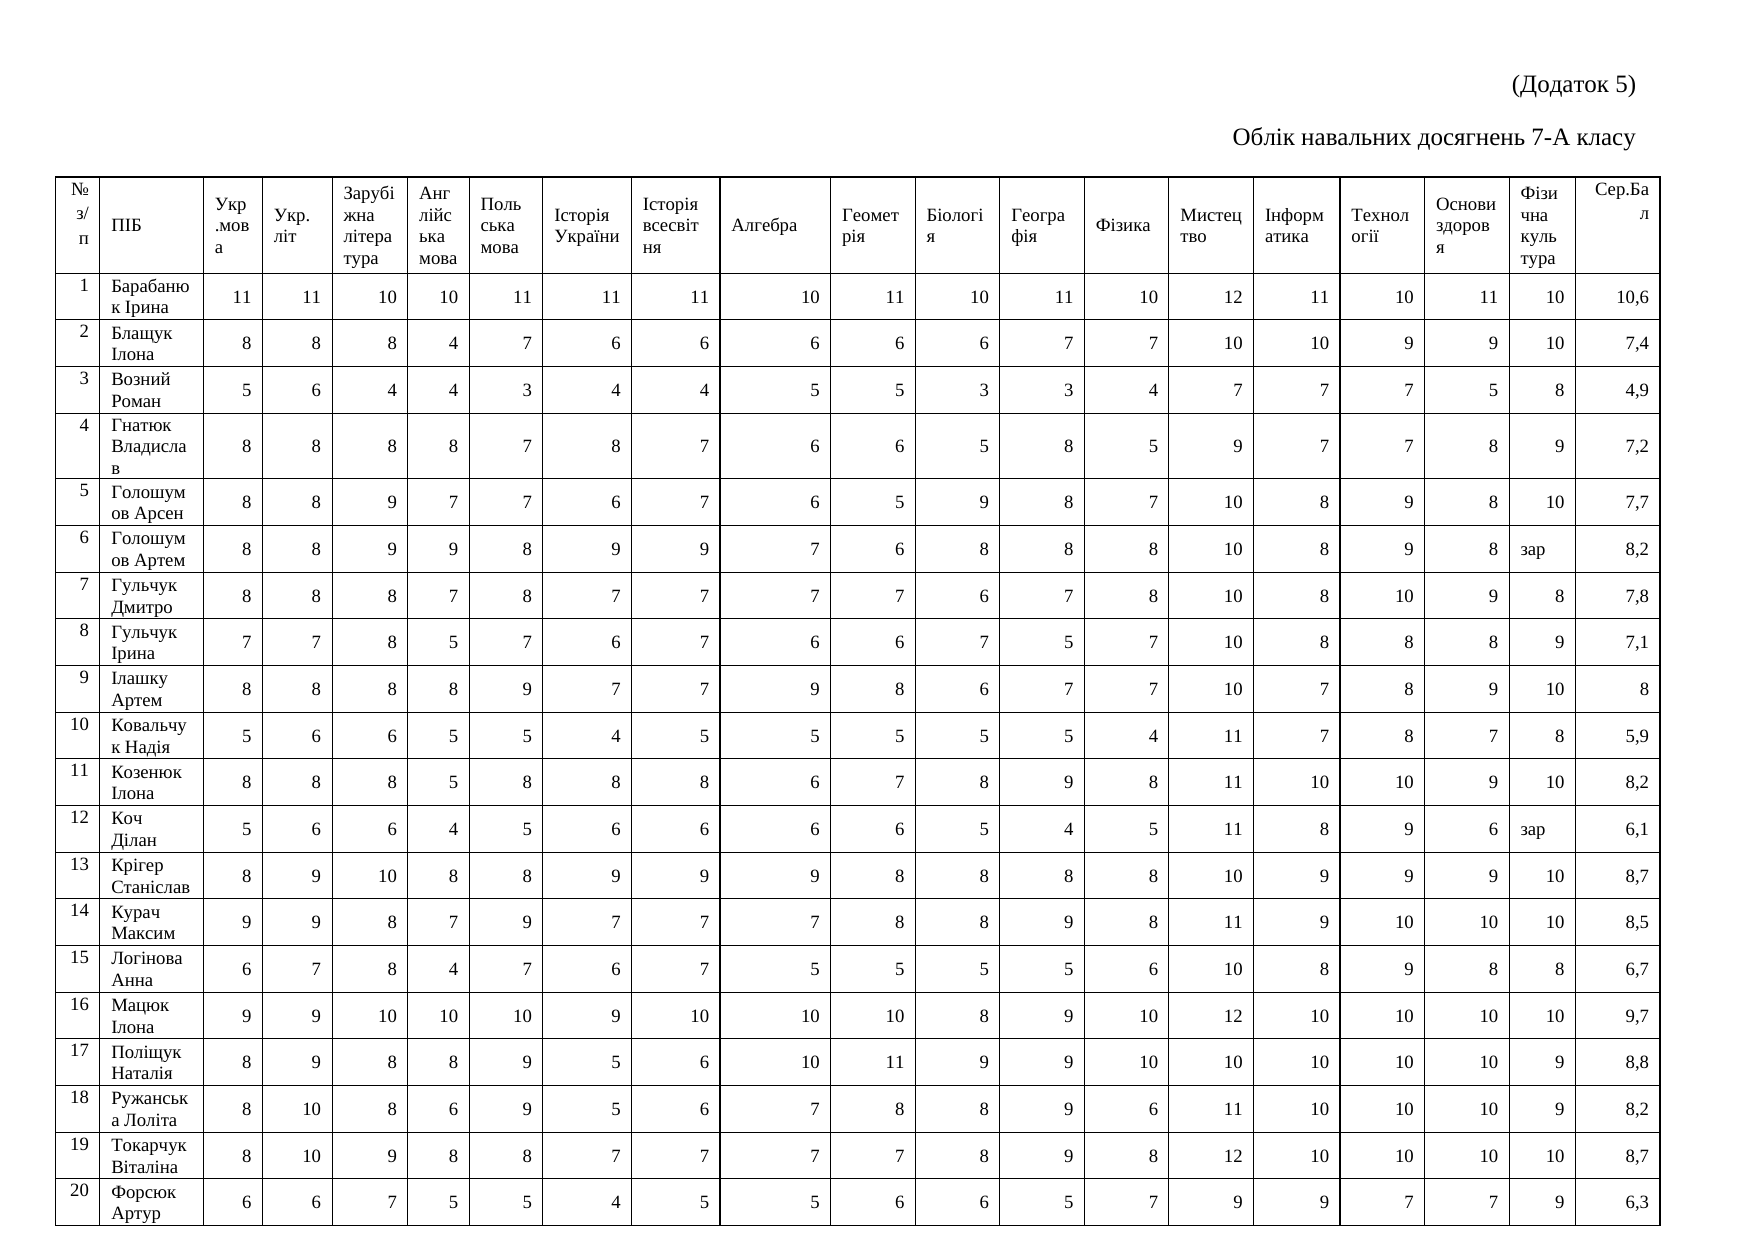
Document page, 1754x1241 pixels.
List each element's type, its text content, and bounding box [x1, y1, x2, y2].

table_cell 9 [263, 899, 332, 945]
table_cell 10 [1341, 993, 1424, 1038]
table_cell 8 [831, 1086, 915, 1132]
table_cell 3 [470, 367, 542, 413]
table_cell 6 [1085, 1086, 1168, 1132]
table_cell 8 [543, 414, 631, 478]
table_cell 6 [333, 806, 407, 852]
table_cell 8,7 [1576, 1133, 1659, 1178]
table_cell 11 [470, 274, 542, 319]
table_cell 12 [1169, 1133, 1253, 1178]
table_cell 8 [1254, 573, 1339, 618]
table_cell 7,2 [1576, 414, 1659, 478]
table_cell 5 [916, 806, 999, 852]
table_cell 7 [1254, 713, 1339, 758]
table_cell 7 [263, 946, 332, 992]
table_cell 10,6 [1576, 274, 1659, 319]
table_cell 5 [721, 1179, 830, 1225]
table_cell 7 [632, 479, 719, 525]
table_cell 7 [470, 946, 542, 992]
table_cell 7 [632, 899, 719, 945]
table_cell 9 [408, 526, 469, 572]
table_cell 7 [1425, 713, 1509, 758]
table_cell 5 [831, 713, 915, 758]
table_cell 11 [1000, 274, 1084, 319]
table_cell 7 [632, 666, 719, 712]
table_cell Форсюк Артур [100, 1179, 203, 1225]
table_cell 8,2 [1576, 759, 1659, 805]
table_cell 9 [721, 853, 830, 898]
table_cell 9 [543, 853, 631, 898]
table_header Фізика [1085, 178, 1168, 273]
table_cell 8 [333, 1039, 407, 1085]
table_cell 9 [1254, 853, 1339, 898]
table_cell 9 [333, 479, 407, 525]
table_cell 12 [1169, 993, 1253, 1038]
table_cell 6 [831, 320, 915, 366]
table_cell 6 [56, 526, 99, 572]
table_cell 9 [1000, 899, 1084, 945]
table_cell 8,5 [1576, 899, 1659, 945]
table_cell 8 [204, 414, 262, 478]
table_cell 5 [1425, 367, 1509, 413]
table_cell 7 [831, 1133, 915, 1178]
table_cell 10 [1169, 320, 1253, 366]
table_cell 8 [470, 853, 542, 898]
table_cell 7,8 [1576, 573, 1659, 618]
table_cell 10 [1510, 274, 1575, 319]
table_cell 16 [56, 993, 99, 1038]
table_cell 8 [204, 759, 262, 805]
table_cell 6 [721, 414, 830, 478]
table_cell 7 [1254, 666, 1339, 712]
table_cell 8 [1341, 713, 1424, 758]
table_cell 11 [831, 274, 915, 319]
table_cell 10 [721, 274, 830, 319]
table_cell 7 [632, 573, 719, 618]
table_cell 9 [470, 899, 542, 945]
table_cell 10 [1169, 946, 1253, 992]
table_cell 5,9 [1576, 713, 1659, 758]
table_cell 6,1 [1576, 806, 1659, 852]
table_cell 10 [1254, 1039, 1339, 1085]
table_cell 9 [1000, 1039, 1084, 1085]
table_cell 9 [1510, 619, 1575, 665]
table_cell 6 [831, 806, 915, 852]
table_cell 7 [632, 414, 719, 478]
table_cell 8 [1085, 1133, 1168, 1178]
table_cell 8 [1085, 759, 1168, 805]
table_cell 10 [831, 993, 915, 1038]
table_cell 7 [543, 899, 631, 945]
table_cell 3 [916, 367, 999, 413]
table_cell 5 [56, 479, 99, 525]
table_cell 8 [1254, 526, 1339, 572]
table_cell 10 [1169, 479, 1253, 525]
table_cell 19 [56, 1133, 99, 1178]
table_cell 6 [916, 1179, 999, 1225]
table_cell 5 [831, 479, 915, 525]
table_cell 8 [1341, 666, 1424, 712]
table_cell 12 [56, 806, 99, 852]
table_cell 6 [916, 666, 999, 712]
table_cell 10 [1341, 1133, 1424, 1178]
table_cell 6 [408, 1086, 469, 1132]
table_cell 7 [916, 619, 999, 665]
table_cell 8 [408, 1039, 469, 1085]
table_cell 10 [1169, 853, 1253, 898]
table_cell 8 [1510, 367, 1575, 413]
table_cell 9 [916, 1039, 999, 1085]
table_cell 10 [408, 274, 469, 319]
table_header Геометрія [831, 178, 915, 273]
table_cell 8 [263, 573, 332, 618]
table_cell 6 [831, 526, 915, 572]
table_cell 7 [1000, 320, 1084, 366]
table_cell 8 [333, 320, 407, 366]
table_cell Барабанюк Ірина [100, 274, 203, 319]
table_cell 10 [1341, 573, 1424, 618]
table_cell 8 [1425, 479, 1509, 525]
table_cell 6 [632, 806, 719, 852]
table_cell 10 [1510, 899, 1575, 945]
table_cell Возний Роман [100, 367, 203, 413]
table_cell 8 [1085, 526, 1168, 572]
table_cell 8 [1000, 853, 1084, 898]
table_cell 11 [1169, 806, 1253, 852]
table_cell 9 [1425, 320, 1509, 366]
table_cell 10 [1425, 1039, 1509, 1085]
table_cell 4 [543, 1179, 631, 1225]
table_cell 9 [1169, 414, 1253, 478]
table_cell 7 [1254, 367, 1339, 413]
table_cell 10 [1425, 1133, 1509, 1178]
table_cell 4 [632, 367, 719, 413]
table_cell 5 [916, 414, 999, 478]
table_cell 7 [1425, 1179, 1509, 1225]
table_cell 9 [333, 526, 407, 572]
table_cell 5 [1000, 946, 1084, 992]
table_cell 8 [916, 993, 999, 1038]
table_cell 9 [333, 1133, 407, 1178]
table_cell 5 [632, 1179, 719, 1225]
table_header Технології [1341, 178, 1424, 273]
table_cell 9 [263, 853, 332, 898]
table_header Історія всесвітня [632, 178, 719, 273]
table_cell 4 [543, 713, 631, 758]
table_cell 8 [1425, 414, 1509, 478]
table_cell 8 [470, 526, 542, 572]
table_cell 10 [1169, 573, 1253, 618]
table_cell 8 [632, 759, 719, 805]
table_cell 11 [831, 1039, 915, 1085]
table_cell 9 [1510, 1086, 1575, 1132]
table_cell Коч Ділан [100, 806, 203, 852]
table_cell 4 [408, 367, 469, 413]
table_cell 6 [721, 320, 830, 366]
table_cell 6 [204, 946, 262, 992]
table_cell 8 [333, 1086, 407, 1132]
table_header Біологія [916, 178, 999, 273]
table_cell 9 [632, 526, 719, 572]
table_cell 8 [831, 666, 915, 712]
table_cell 9 [1341, 946, 1424, 992]
table_cell 7 [263, 619, 332, 665]
table_cell 6 [1425, 806, 1509, 852]
table_cell 8 [543, 759, 631, 805]
table_cell 8 [333, 946, 407, 992]
table_cell 11 [543, 274, 631, 319]
table_cell 10 [1341, 1086, 1424, 1132]
table_cell 8 [204, 1086, 262, 1132]
table_cell 8 [470, 573, 542, 618]
table_cell 9 [1169, 1179, 1253, 1225]
table_cell 8 [1000, 479, 1084, 525]
table_cell Блащук Ілона [100, 320, 203, 366]
table_cell 8 [831, 899, 915, 945]
table_cell 10 [1425, 899, 1509, 945]
table_cell 5 [408, 759, 469, 805]
table_cell 6 [721, 759, 830, 805]
table_cell 8,7 [1576, 853, 1659, 898]
table_cell 7 [470, 414, 542, 478]
table_cell 7 [721, 899, 830, 945]
table_cell Курач Максим [100, 899, 203, 945]
table_header Сер.Бал [1576, 178, 1659, 273]
table_cell 10 [470, 993, 542, 1038]
table_cell 9 [204, 993, 262, 1038]
table_cell 9 [1254, 899, 1339, 945]
table_header Фізична культура [1510, 178, 1575, 273]
table_cell 9,7 [1576, 993, 1659, 1038]
table_cell 10 [1341, 899, 1424, 945]
table_cell 4 [543, 367, 631, 413]
table_cell 9 [470, 666, 542, 712]
table_cell 8 [1425, 526, 1509, 572]
table_cell 8 [333, 759, 407, 805]
table_cell 4,9 [1576, 367, 1659, 413]
table_cell 4 [408, 946, 469, 992]
table_cell 10 [333, 853, 407, 898]
table_cell 8 [204, 526, 262, 572]
table_cell зар [1510, 806, 1575, 852]
table_cell 11 [1169, 1086, 1253, 1132]
table_cell 6 [543, 479, 631, 525]
table_cell 9 [1341, 526, 1424, 572]
table_cell Ружанська Лоліта [100, 1086, 203, 1132]
table_cell 15 [56, 946, 99, 992]
table_cell 8 [333, 573, 407, 618]
table_cell 7 [408, 899, 469, 945]
table_cell 9 [1000, 993, 1084, 1038]
table_cell 5 [1085, 414, 1168, 478]
table_cell 10 [1254, 993, 1339, 1038]
table_cell 8 [204, 1133, 262, 1178]
table_cell 7 [1341, 414, 1424, 478]
table_cell 9 [1254, 1179, 1339, 1225]
table_cell 8 [1425, 946, 1509, 992]
table_cell 9 [1510, 1039, 1575, 1085]
table_cell 8 [333, 666, 407, 712]
table_cell 6 [333, 713, 407, 758]
table_cell 9 [1000, 1133, 1084, 1178]
table_header Інформатика [1254, 178, 1339, 273]
table_cell 6,3 [1576, 1179, 1659, 1225]
table_cell 9 [1510, 414, 1575, 478]
table_cell 4 [1085, 713, 1168, 758]
table_cell 5 [204, 367, 262, 413]
table_cell 8 [1254, 479, 1339, 525]
table_cell 2 [56, 320, 99, 366]
table_cell 8 [916, 853, 999, 898]
table_cell 5 [204, 806, 262, 852]
table_cell 6 [632, 1039, 719, 1085]
table_cell 10 [1254, 320, 1339, 366]
table_cell 9 [470, 1039, 542, 1085]
table_cell Гульчук Дмитро [100, 573, 203, 618]
table_cell 5 [1085, 806, 1168, 852]
table_cell 10 [263, 1086, 332, 1132]
table_cell 9 [1341, 853, 1424, 898]
table_cell 9 [1341, 320, 1424, 366]
table_header ПІБ [100, 178, 203, 273]
table_cell 10 [916, 274, 999, 319]
table_cell 14 [56, 899, 99, 945]
table_cell 7 [1085, 479, 1168, 525]
table_cell 8 [263, 320, 332, 366]
table_cell 7 [1085, 1179, 1168, 1225]
table_cell 10 [1341, 274, 1424, 319]
table_cell 11 [56, 759, 99, 805]
table_header Мистецтво [1169, 178, 1253, 273]
table_cell 8 [1425, 619, 1509, 665]
table_cell 11 [632, 274, 719, 319]
table_cell 6 [916, 320, 999, 366]
table_cell 5 [408, 1179, 469, 1225]
table_cell 8 [263, 666, 332, 712]
table_cell 7 [1000, 573, 1084, 618]
table_cell 7 [721, 1133, 830, 1178]
table_cell 8 [916, 1133, 999, 1178]
table_cell 7 [470, 320, 542, 366]
table_cell 7,7 [1576, 479, 1659, 525]
table_header Історія України [543, 178, 631, 273]
table_cell 18 [56, 1086, 99, 1132]
table_cell 8 [408, 853, 469, 898]
table_cell 7 [632, 1133, 719, 1178]
table_cell 4 [56, 414, 99, 478]
table_cell 7 [1000, 666, 1084, 712]
table_cell 5 [470, 1179, 542, 1225]
table_cell 6 [263, 367, 332, 413]
table_cell 9 [1000, 759, 1084, 805]
table_cell 10 [1425, 993, 1509, 1038]
table_cell 11 [1169, 713, 1253, 758]
table_cell 5 [408, 619, 469, 665]
table_cell 3 [56, 367, 99, 413]
table_cell 5 [408, 713, 469, 758]
table_cell 8 [333, 414, 407, 478]
table_cell 10 [721, 1039, 830, 1085]
table_cell 7 [831, 573, 915, 618]
table_cell зар [1510, 526, 1575, 572]
table_cell 10 [1425, 1086, 1509, 1132]
table_cell 10 [408, 993, 469, 1038]
text Облік навальних досягнень 7-А класу [118, 122, 1636, 151]
table_cell 4 [1085, 367, 1168, 413]
table_header Основи здоровя [1425, 178, 1509, 273]
table_cell 10 [1085, 993, 1168, 1038]
table_cell 7 [333, 1179, 407, 1225]
table_cell 8 [333, 899, 407, 945]
table_cell 10 [1254, 1133, 1339, 1178]
table_cell 10 [1254, 1086, 1339, 1132]
table_cell 3 [1000, 367, 1084, 413]
table_cell 6 [263, 1179, 332, 1225]
table_cell Козенюк Ілона [100, 759, 203, 805]
table_cell Мацюк Ілона [100, 993, 203, 1038]
table_cell Голошумов Артем [100, 526, 203, 572]
table_cell 7 [1341, 367, 1424, 413]
table_cell 8 [1000, 526, 1084, 572]
table_cell 6 [721, 479, 830, 525]
table_cell 8 [831, 853, 915, 898]
table_cell 5 [831, 367, 915, 413]
table_cell 8,2 [1576, 1086, 1659, 1132]
table_cell 6 [543, 619, 631, 665]
table_cell 7 [1085, 619, 1168, 665]
table_cell 6,7 [1576, 946, 1659, 992]
table_cell 5 [721, 946, 830, 992]
table_cell 8 [1254, 619, 1339, 665]
table_cell 10 [1085, 274, 1168, 319]
table_cell 8 [1085, 853, 1168, 898]
table_cell 4 [1000, 806, 1084, 852]
table_cell 9 [1425, 759, 1509, 805]
table_cell 8 [1341, 619, 1424, 665]
table_cell 8 [204, 853, 262, 898]
table_cell 6 [632, 1086, 719, 1132]
table_cell 6 [543, 320, 631, 366]
table_cell 13 [56, 853, 99, 898]
table_header №з/п [56, 178, 99, 273]
table_cell 10 [1169, 619, 1253, 665]
table_cell 8 [333, 619, 407, 665]
table_cell 8 [56, 619, 99, 665]
table_cell 8 [408, 414, 469, 478]
table_cell 8 [1085, 899, 1168, 945]
table_cell 7 [632, 946, 719, 992]
table_cell 10 [1169, 1039, 1253, 1085]
table_cell 7 [1085, 666, 1168, 712]
table_cell 9 [56, 666, 99, 712]
table_cell 5 [543, 1039, 631, 1085]
table_cell 7 [721, 1086, 830, 1132]
table_cell 9 [470, 1086, 542, 1132]
table_cell 8 [204, 320, 262, 366]
table_cell 6 [263, 806, 332, 852]
table_cell 10 [1085, 1039, 1168, 1085]
table_cell 10 [1341, 1039, 1424, 1085]
table_cell 7 [204, 619, 262, 665]
table_cell 5 [1000, 1179, 1084, 1225]
table_cell 9 [1341, 479, 1424, 525]
table_cell 7 [721, 573, 830, 618]
table_cell 9 [263, 1039, 332, 1085]
table_cell 10 [1510, 993, 1575, 1038]
table_cell 9 [632, 853, 719, 898]
table_cell 10 [333, 274, 407, 319]
table_cell 11 [1169, 899, 1253, 945]
table_cell 8 [408, 1133, 469, 1178]
table_cell 11 [1254, 274, 1339, 319]
table_cell 10 [263, 1133, 332, 1178]
table_cell 6 [831, 619, 915, 665]
table_cell 4 [333, 367, 407, 413]
table_cell 7 [1169, 367, 1253, 413]
table_cell 11 [1425, 274, 1509, 319]
table_cell 8,2 [1576, 526, 1659, 572]
text (Додаток 5) [118, 69, 1636, 97]
table_cell 7,1 [1576, 619, 1659, 665]
table_cell 10 [1510, 320, 1575, 366]
table_cell 8 [204, 1039, 262, 1085]
table_cell 8 [263, 526, 332, 572]
table_cell 9 [1425, 573, 1509, 618]
table_cell 8 [470, 759, 542, 805]
table_cell 10 [1169, 666, 1253, 712]
table_cell 10 [1510, 666, 1575, 712]
table_cell 8,8 [1576, 1039, 1659, 1085]
table_cell 6 [831, 414, 915, 478]
table_cell 10 [56, 713, 99, 758]
table_cell 5 [204, 713, 262, 758]
table_cell 9 [543, 526, 631, 572]
table_cell 8 [1254, 946, 1339, 992]
table_cell Гнатюк Владислав [100, 414, 203, 478]
table_cell 9 [1510, 1179, 1575, 1225]
table_cell 9 [1341, 806, 1424, 852]
table_header Алгебра [721, 178, 830, 273]
table_cell 10 [1510, 759, 1575, 805]
table_cell 9 [1425, 666, 1509, 712]
table_cell 8 [204, 573, 262, 618]
table_cell 5 [831, 946, 915, 992]
table_cell 6 [916, 573, 999, 618]
table_cell 10 [1169, 526, 1253, 572]
table_cell 6 [543, 806, 631, 852]
table_cell 7 [721, 526, 830, 572]
table_cell 9 [543, 993, 631, 1038]
table_cell 10 [632, 993, 719, 1038]
table_cell 8 [1510, 573, 1575, 618]
table_cell Крігер Станіслав [100, 853, 203, 898]
table_cell 8 [1085, 573, 1168, 618]
table_cell 4 [408, 320, 469, 366]
table_cell 5 [916, 713, 999, 758]
table_cell 6 [831, 1179, 915, 1225]
table_cell 8 [916, 899, 999, 945]
table_cell 20 [56, 1179, 99, 1225]
table_cell 8 [470, 1133, 542, 1178]
table_cell 6 [632, 320, 719, 366]
table_cell 11 [1169, 759, 1253, 805]
table_cell Ілашку Артем [100, 666, 203, 712]
table_cell 5 [470, 806, 542, 852]
table_cell 9 [916, 479, 999, 525]
table_cell 7 [470, 619, 542, 665]
table_header Географія [1000, 178, 1084, 273]
table_cell 9 [1425, 853, 1509, 898]
table_cell 10 [1341, 759, 1424, 805]
table_cell 8 [408, 666, 469, 712]
table_cell 5 [721, 713, 830, 758]
table_cell 8 [263, 759, 332, 805]
table_cell Ковальчук Надія [100, 713, 203, 758]
table_cell 7 [408, 479, 469, 525]
table_cell Логінова Анна [100, 946, 203, 992]
table_cell 8 [1510, 713, 1575, 758]
table_cell 6 [1085, 946, 1168, 992]
table_cell 7 [470, 479, 542, 525]
table_cell 7 [1341, 1179, 1424, 1225]
table_cell 9 [1000, 1086, 1084, 1132]
table_cell 7 [632, 619, 719, 665]
table_cell 8 [1576, 666, 1659, 712]
table_cell 6 [543, 946, 631, 992]
table_cell 9 [263, 993, 332, 1038]
table_cell 10 [1510, 479, 1575, 525]
table_cell 7 [831, 759, 915, 805]
table_cell 7 [56, 573, 99, 618]
table_cell 10 [1510, 853, 1575, 898]
table_cell 10 [333, 993, 407, 1038]
table_cell 8 [1000, 414, 1084, 478]
table_cell Токарчук Віталіна [100, 1133, 203, 1178]
table_cell 5 [470, 713, 542, 758]
table_cell 8 [204, 479, 262, 525]
table_header Зарубіжна література [333, 178, 407, 273]
table_cell 8 [204, 666, 262, 712]
table_cell 11 [204, 274, 262, 319]
table_cell 5 [1000, 619, 1084, 665]
table_cell 7,4 [1576, 320, 1659, 366]
table_cell 8 [1510, 946, 1575, 992]
table_cell 7 [1085, 320, 1168, 366]
table_cell 8 [1254, 806, 1339, 852]
table_cell 5 [916, 946, 999, 992]
table_cell 6 [721, 806, 830, 852]
table_cell Поліщук Наталія [100, 1039, 203, 1085]
table_cell 7 [408, 573, 469, 618]
table_cell 8 [916, 759, 999, 805]
table_cell Голошумов Арсен [100, 479, 203, 525]
table_header Укр .мова [204, 178, 262, 273]
table_header Поль ська мова [470, 178, 542, 273]
table_cell 5 [543, 1086, 631, 1132]
table_cell 9 [721, 666, 830, 712]
table_cell 1 [56, 274, 99, 319]
table_cell 11 [263, 274, 332, 319]
table_cell 12 [1169, 274, 1253, 319]
table_cell 8 [916, 1086, 999, 1132]
table_cell 6 [204, 1179, 262, 1225]
table_cell 5 [632, 713, 719, 758]
table_cell 8 [916, 526, 999, 572]
table_cell 17 [56, 1039, 99, 1085]
table_cell 7 [1254, 414, 1339, 478]
table_cell 4 [408, 806, 469, 852]
table_cell 10 [1510, 1133, 1575, 1178]
table_cell 6 [721, 619, 830, 665]
table_header Анг лійська мова [408, 178, 469, 273]
table_cell 8 [263, 414, 332, 478]
table_cell 10 [1254, 759, 1339, 805]
table_cell 9 [204, 899, 262, 945]
table_header Укр. літ [263, 178, 332, 273]
table_cell 7 [543, 573, 631, 618]
table_cell 5 [1000, 713, 1084, 758]
table_cell 5 [721, 367, 830, 413]
table_cell 8 [263, 479, 332, 525]
table_cell Гульчук Ірина [100, 619, 203, 665]
table_cell 7 [543, 666, 631, 712]
table_cell 7 [543, 1133, 631, 1178]
table_cell 6 [263, 713, 332, 758]
table_cell 10 [721, 993, 830, 1038]
